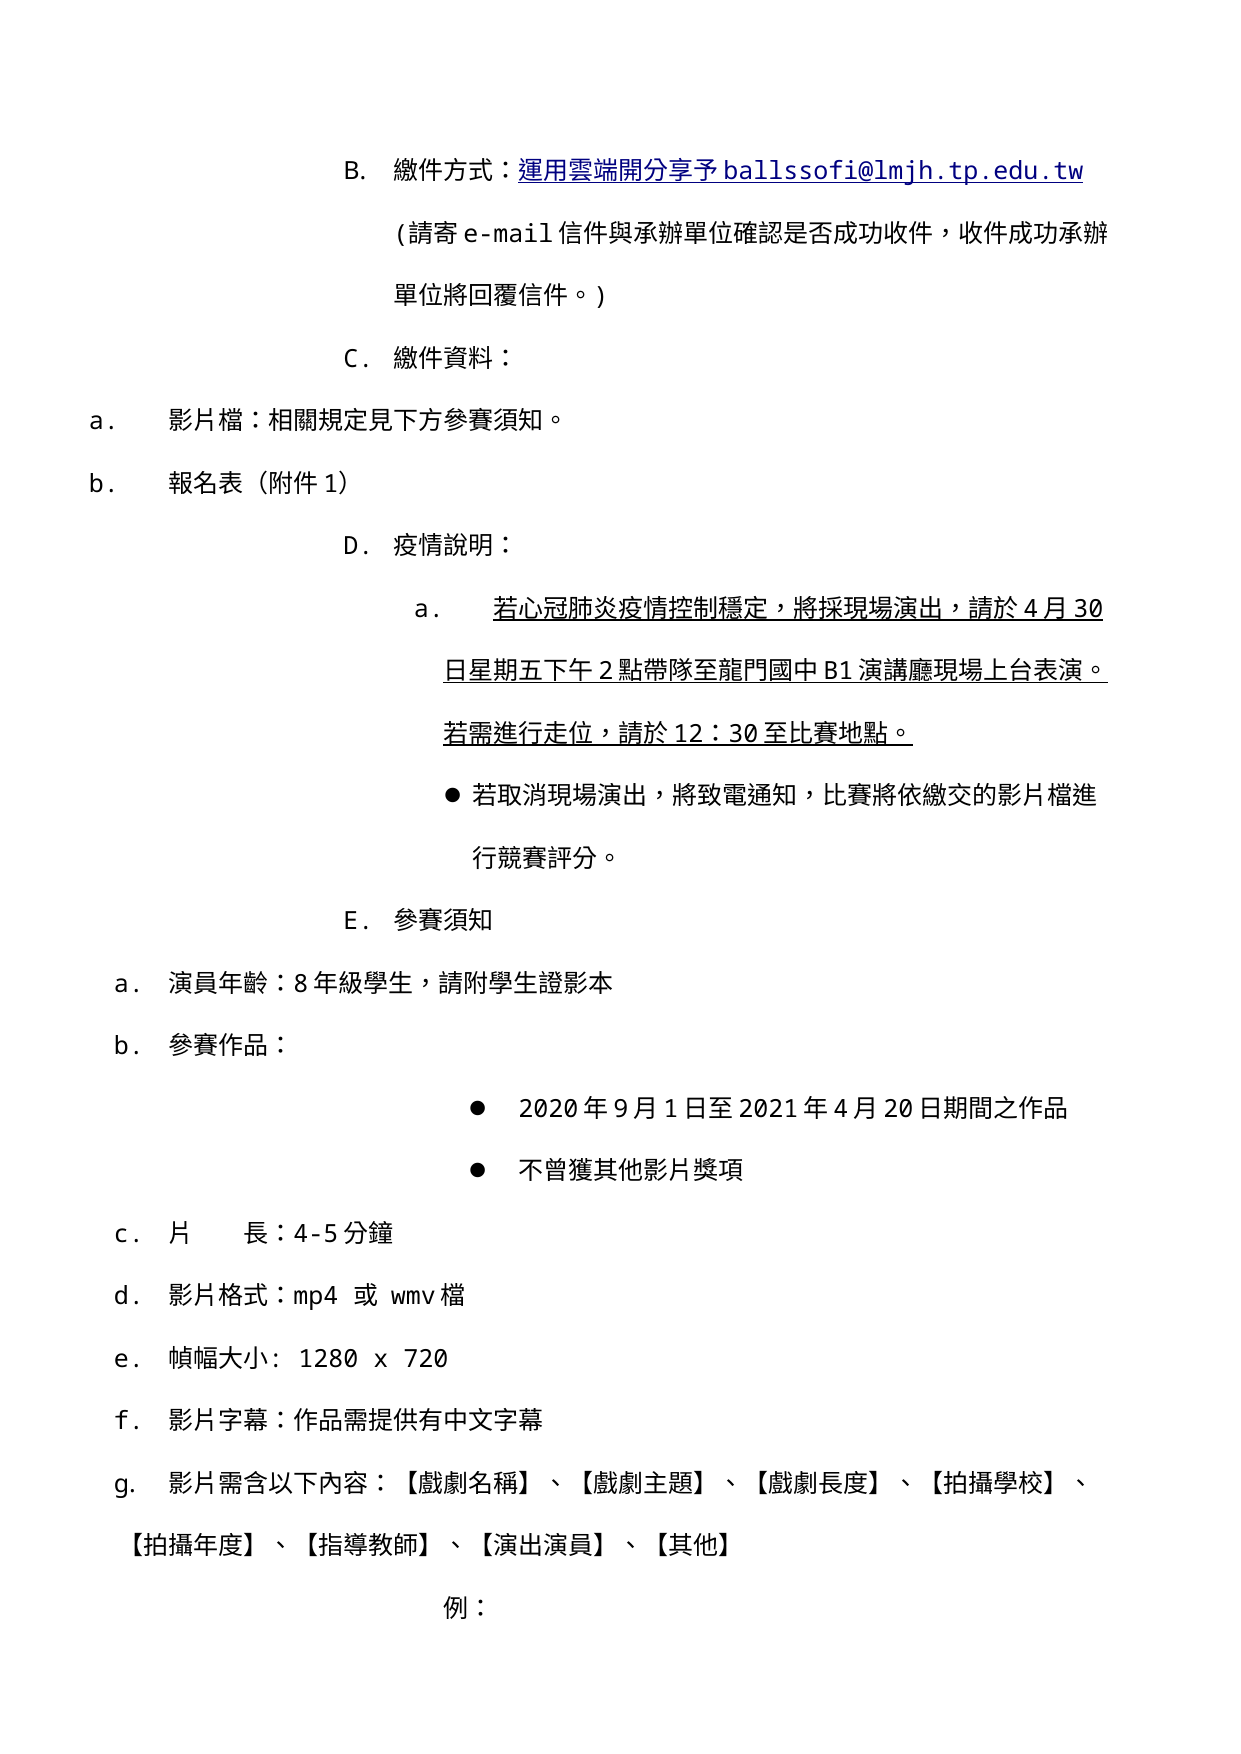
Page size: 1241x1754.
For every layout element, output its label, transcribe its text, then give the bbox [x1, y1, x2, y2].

list 疫情說明： [343, 502, 1122, 564]
list 繳件資料： [343, 314, 1122, 377]
list 不曾獲其他影片獎項 [468, 1127, 1122, 1189]
text 例： [443, 1564, 1122, 1627]
list 參賽須知 [343, 877, 1122, 939]
list 若取消現場演出，將致電通知，比賽將依繳交的影片檔進行競賽評分。 [443, 752, 1122, 877]
list 參賽作品： [113, 1002, 1122, 1064]
list 2020年9月1日至2021年4月20日期間之作品 [468, 1064, 1122, 1127]
list 片 長：4-5分鐘 [113, 1189, 1122, 1252]
list 影片字幕：作品需提供有中文字幕 [113, 1377, 1122, 1439]
list 演員年齡：8年級學生，請附學生證影本 [113, 939, 1122, 1002]
list 影片檔：相關規定見下方參賽須知。 [88, 377, 1122, 439]
list 若心冠肺炎疫情控制穩定，將採現場演出，請於4月30日星期五下午2點帶隊至龍門國中B1演講廳現場上台表演。若需進行走位，請於12：30至比賽地點。 [413, 564, 1122, 752]
list 繳件方式：運用雲端開分享予ballssofi@lmjh.tp.edu.tw (請寄e-mail信件與承辦單位確認是否成功收件，收件成功承辦單位將回覆信件。) [343, 127, 1122, 314]
list 報名表（附件1） [88, 439, 1122, 502]
list 影片需含以下內容：【戲劇名稱】、【戲劇主題】、【戲劇長度】、【拍攝學校】、【拍攝年度】、【指導教師】、【演出演員】、【其他】 [113, 1439, 1122, 1564]
list 影片格式：mp4 或 wmv檔 [113, 1252, 1122, 1314]
list 幀幅大小: 1280 x 720 [113, 1314, 1122, 1377]
